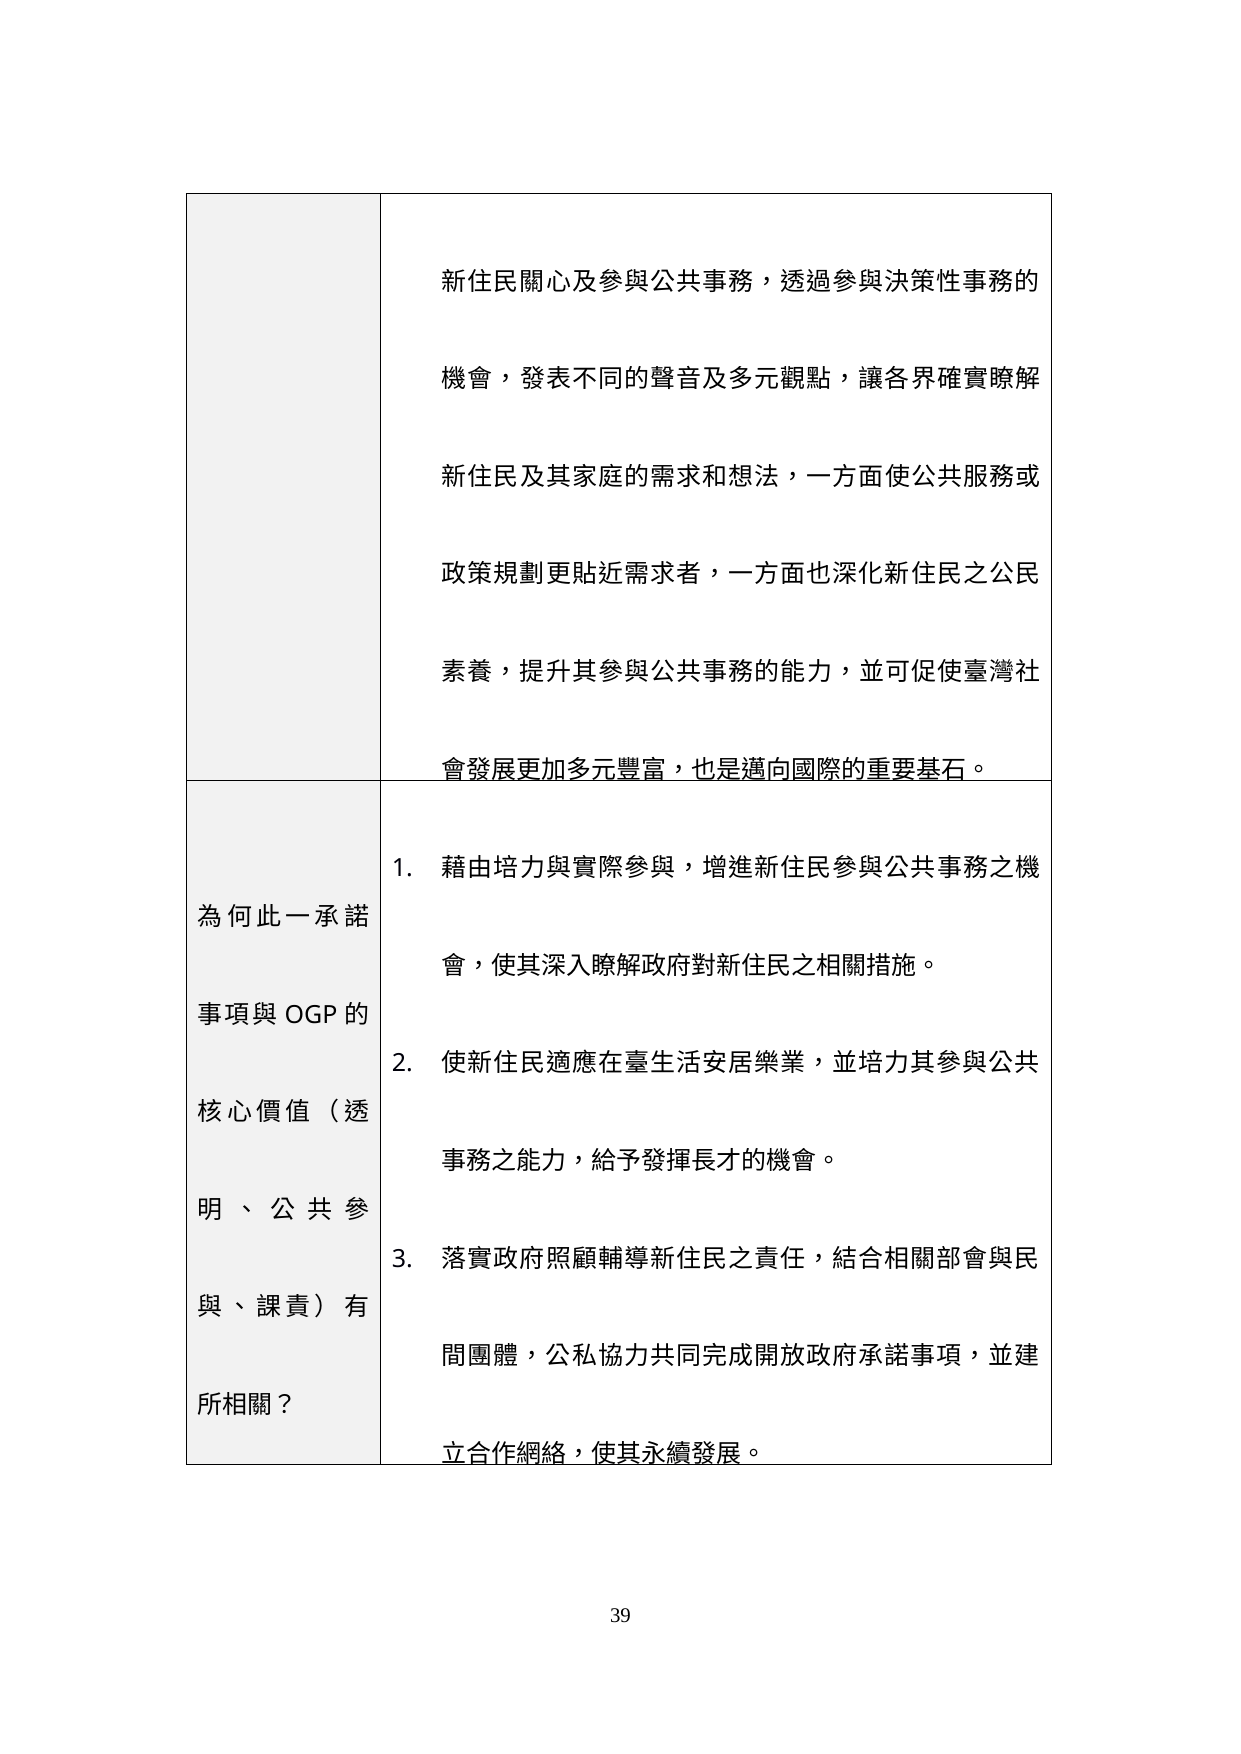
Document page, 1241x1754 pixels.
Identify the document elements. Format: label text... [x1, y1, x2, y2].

table_cell 藉由培力與實際參與，增進新住民參與公共事務之機會，使其深入瞭解政府對新住民之相關措施。 使新住民適應在臺生活安居樂業，並培力其參與公共事務之能力，給予發揮長才的機會。 落實政府照顧輔導新住民之責任，結合相關部會與民間團體，公私協力共同完成開放政府承諾事項，並建立合作網絡，使其永續發展。 [381, 781, 1051, 1464]
table_cell 為何此一承諾事項與OGP的核心價值（透明、公共參與、課責）有所相關？ [187, 781, 380, 1464]
table_cell [187, 194, 380, 780]
table_cell 培力增能，多元發展 鼓勵新住民運用自身語言及多元文化的優勢及同理，參與通譯相關之服務，透過即時翻譯，協助外來人士、新住民與政府機關(單位)間之溝通及對各項施政、在臺生活資訊等之瞭解，有助於營造關懷、友善之社會氛圍。 新住民擁有語言及跨文化的優勢及發展潛能，透過多元的培力措施，使其增加參與社會之意願及展能之舞台，也可增進社會大眾對於新住民之理解，有助於建構族群相互尊重的和諧社會。 公民參與，民主生根 新住民關心及參與公共事務，透過參與決策性事務的機會，發表不同的聲音及多元觀點，讓各界確實瞭解新住民及其家庭的需求和想法，一方面使公共服務或政策規劃更貼近需求者，一方面也深化新住民之公民素養，提升其參與公共事務的能力，並可促使臺灣社會發展更加多元豐富，也是邁向國際的重要基石。 [381, 194, 1051, 780]
